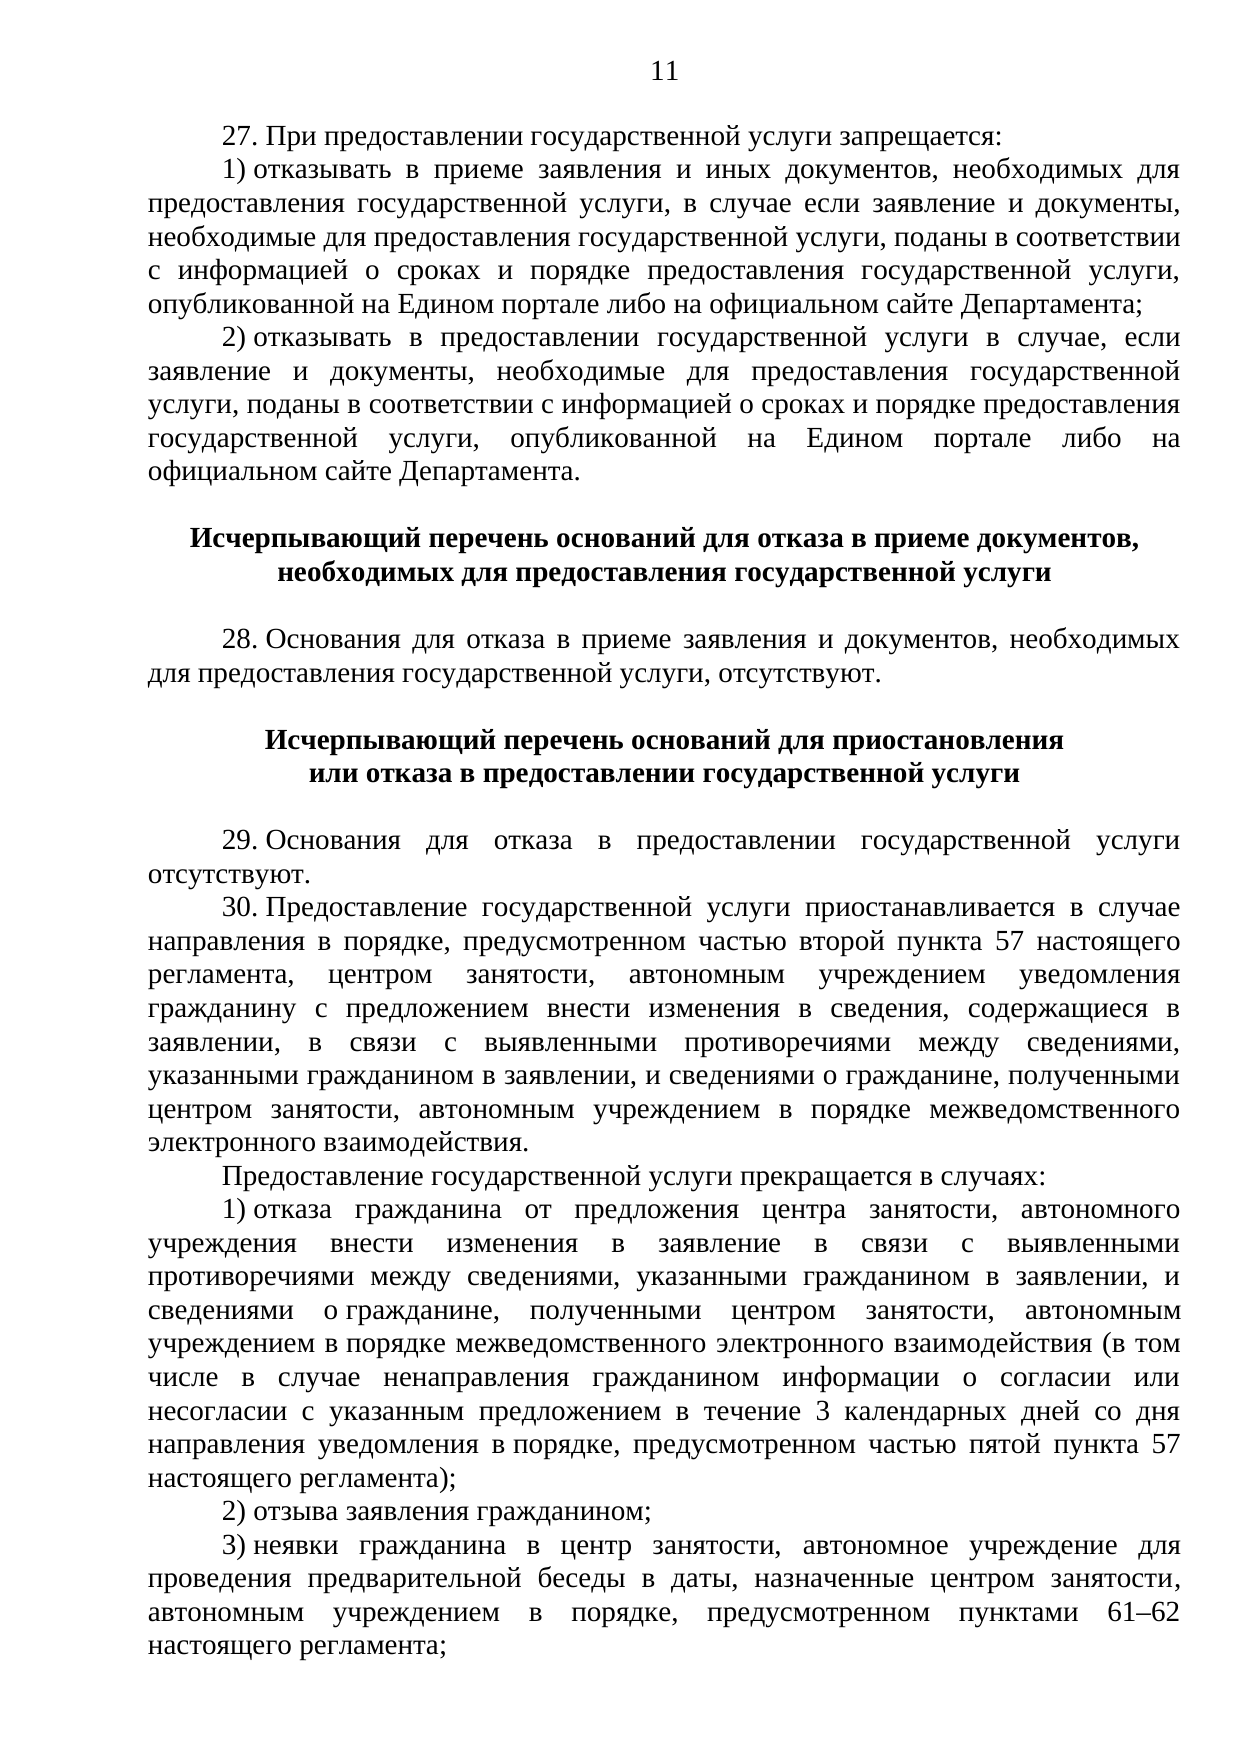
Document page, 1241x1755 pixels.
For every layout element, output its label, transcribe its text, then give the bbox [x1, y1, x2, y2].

text 30. Предоставление государственной услуги приостанавливается в случае направления в порядке, предусмотренном частью второй пункта 57 настоящего регламента, центром занятости, автономным учреждением уведомления гражданину с предложением внести изменения в сведения, содержащиеся в заявлении, в связи с выявленными противоречиями между сведениями, указанными гражданином в заявлении, и сведениями о гражданине, полученными центром занятости, автономным учреждением в порядке межведомственного электронного взаимодействия. [148, 889, 1181, 1158]
text Исчерпывающий перечень оснований для приостановления [148, 722, 1181, 755]
text 1) отказа гражданина от предложения центра занятости, автономного учреждения внести изменения в заявление в связи с выявленными противоречиями между сведениями, указанными гражданином в заявлении, и сведениями о гражданине, полученными центром занятости, автономным учреждением в порядке межведомственного электронного взаимодействия (в том числе в случае ненаправления гражданином информации о согласии или несогласии с указанным предложением в течение 3 календарных дней со дня направления уведомления в порядке, предусмотренном частью пятой пункта 57 настоящего регламента); [148, 1191, 1181, 1493]
text 29. Основания для отказа в предоставлении государственной услуги отсутствуют. [148, 822, 1181, 889]
text 1) отказывать в приеме заявления и иных документов, необходимых для предоставления государственной услуги, в случае если заявление и документы, необходимые для предоставления государственной услуги, поданы в соответствии с информацией о сроках и порядке предоставления государственной услуги, опубликованной на Едином портале либо на официальном сайте Департамента; [148, 152, 1181, 319]
text 28. Основания для отказа в приеме заявления и документов, необходимых для предоставления государственной услуги, отсутствуют. [148, 621, 1181, 688]
text 27. При предоставлении государственной услуги запрещается: [148, 118, 1181, 152]
text Предоставление государственной услуги прекращается в случаях: [148, 1158, 1181, 1191]
text 2) отзыва заявления гражданином; [148, 1493, 1181, 1527]
text или отказа в предоставлении государственной услуги [148, 755, 1181, 789]
text 2) отказывать в предоставлении государственной услуги в случае, если заявление и документы, необходимые для предоставления государственной услуги, поданы в соответствии с информацией о сроках и порядке предоставления государственной услуги, опубликованной на Едином портале либо на официальном сайте Департамента. [148, 319, 1181, 487]
text Исчерпывающий перечень оснований для отказа в приеме документов, необходимых для предоставления государственной услуги [148, 521, 1181, 588]
text 3) неявки гражданина в центр занятости, автономное учреждение для проведения предварительной беседы в даты, назначенные центром занятости, автономным учреждением в порядке, предусмотренном пунктами 61–62 настоящего регламента; [148, 1527, 1181, 1661]
